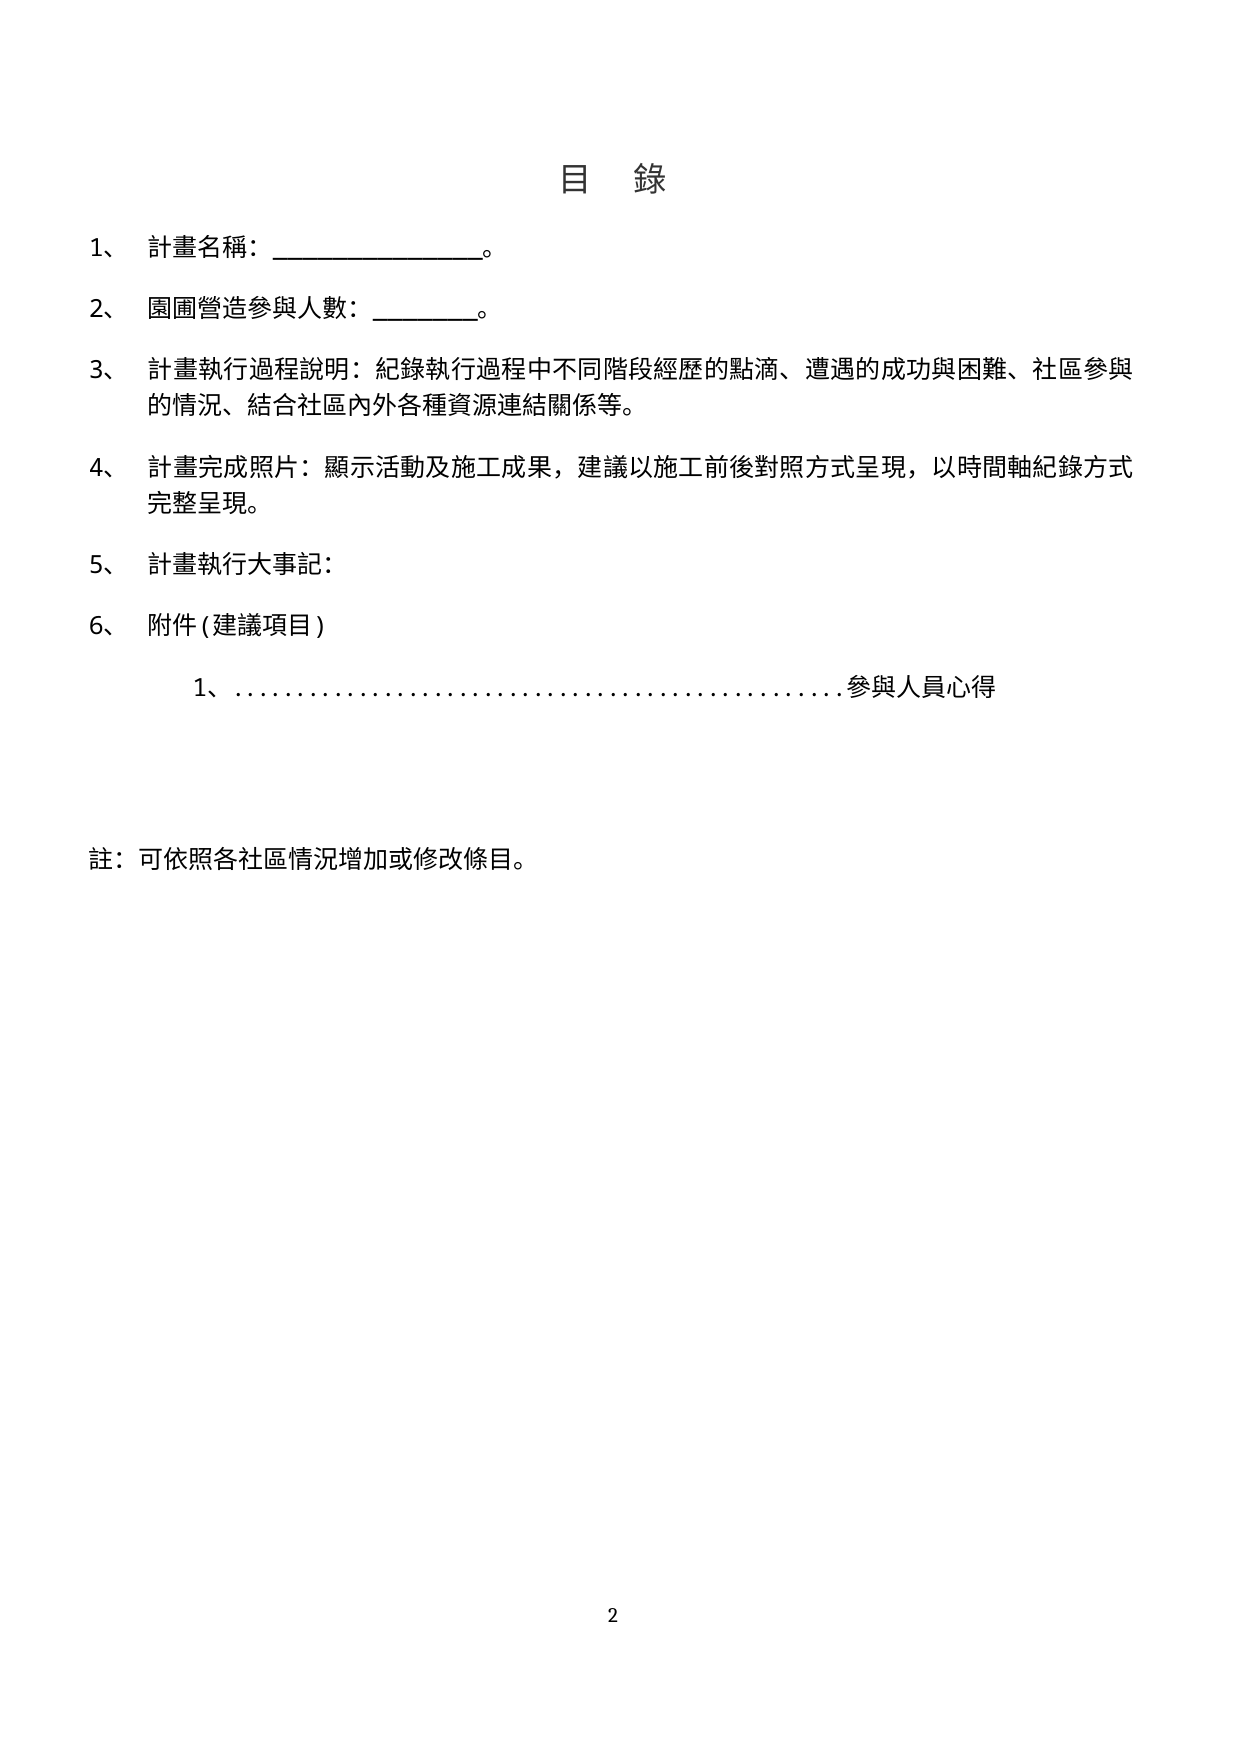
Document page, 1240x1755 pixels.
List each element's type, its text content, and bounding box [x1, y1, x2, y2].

list 計畫執行過程說明：紀錄執行過程中不同階段經歷的點滴、遭遇的成功與困難、社區參與的情況、結合社區內外各種資源連結關係等。 [89, 349, 1137, 422]
text 註：可依照各社區情況增加或修改條目。 [89, 839, 1137, 876]
list 計畫名稱：______________。 [89, 227, 1137, 263]
list 園圃營造參與人數：_______。 [89, 288, 1137, 324]
list 附件(建議項目) [89, 606, 1137, 642]
list 計畫完成照片：顯示活動及施工成果，建議以施工前後對照方式呈現，以時間軸紀錄方式完整呈現。 [89, 447, 1137, 519]
list 參與人員心得 [192, 667, 1137, 703]
list 計畫執行大事記： [89, 544, 1137, 581]
text 目 錄 [89, 150, 1137, 202]
